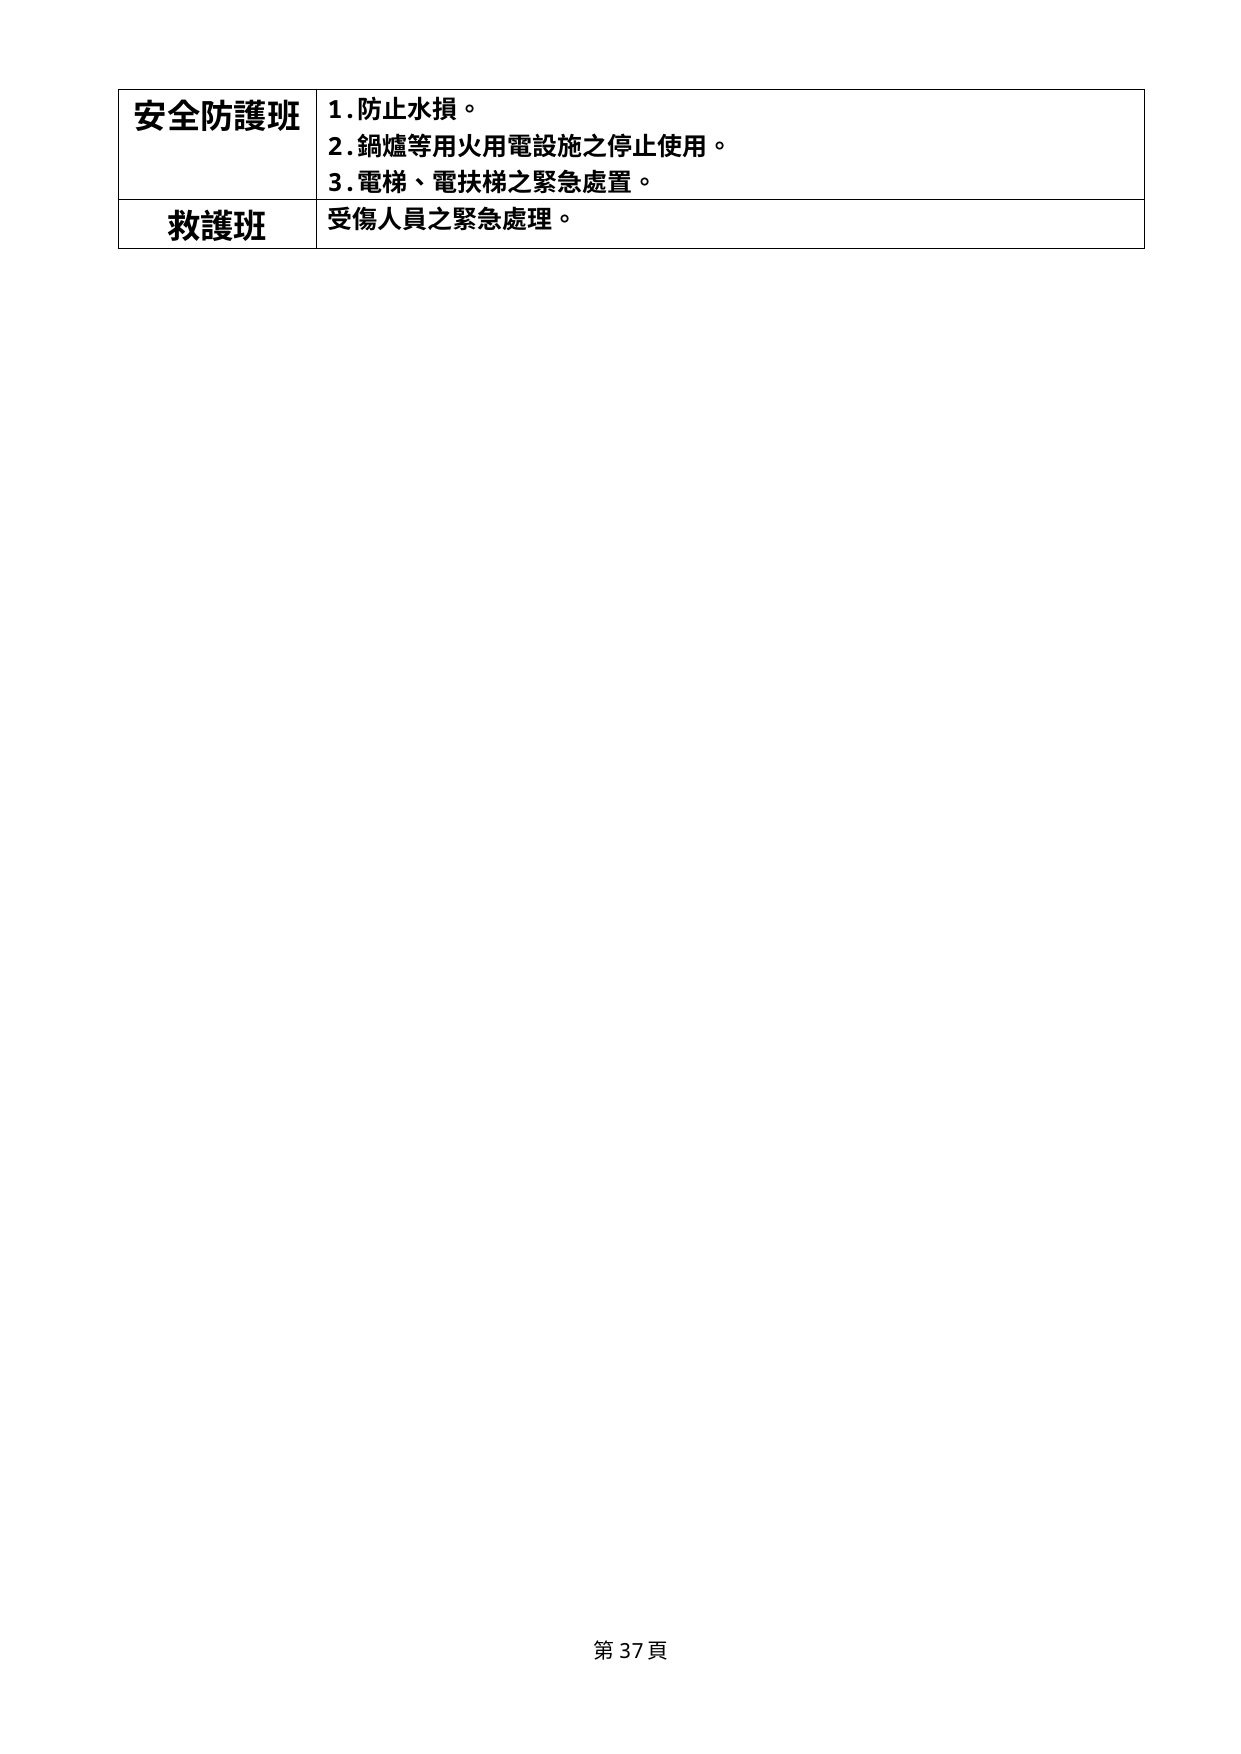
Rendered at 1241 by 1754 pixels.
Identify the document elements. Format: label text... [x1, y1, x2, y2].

table_cell 受傷人員之緊急處理。 [317, 200, 1144, 248]
table_cell 安全防護班 [119, 90, 316, 198]
table_cell 救護班 [119, 200, 316, 248]
table_cell 1.防止水損。 2.鍋爐等用火用電設施之停止使用。 3.電梯、電扶梯之緊急處置。 [317, 90, 1144, 198]
